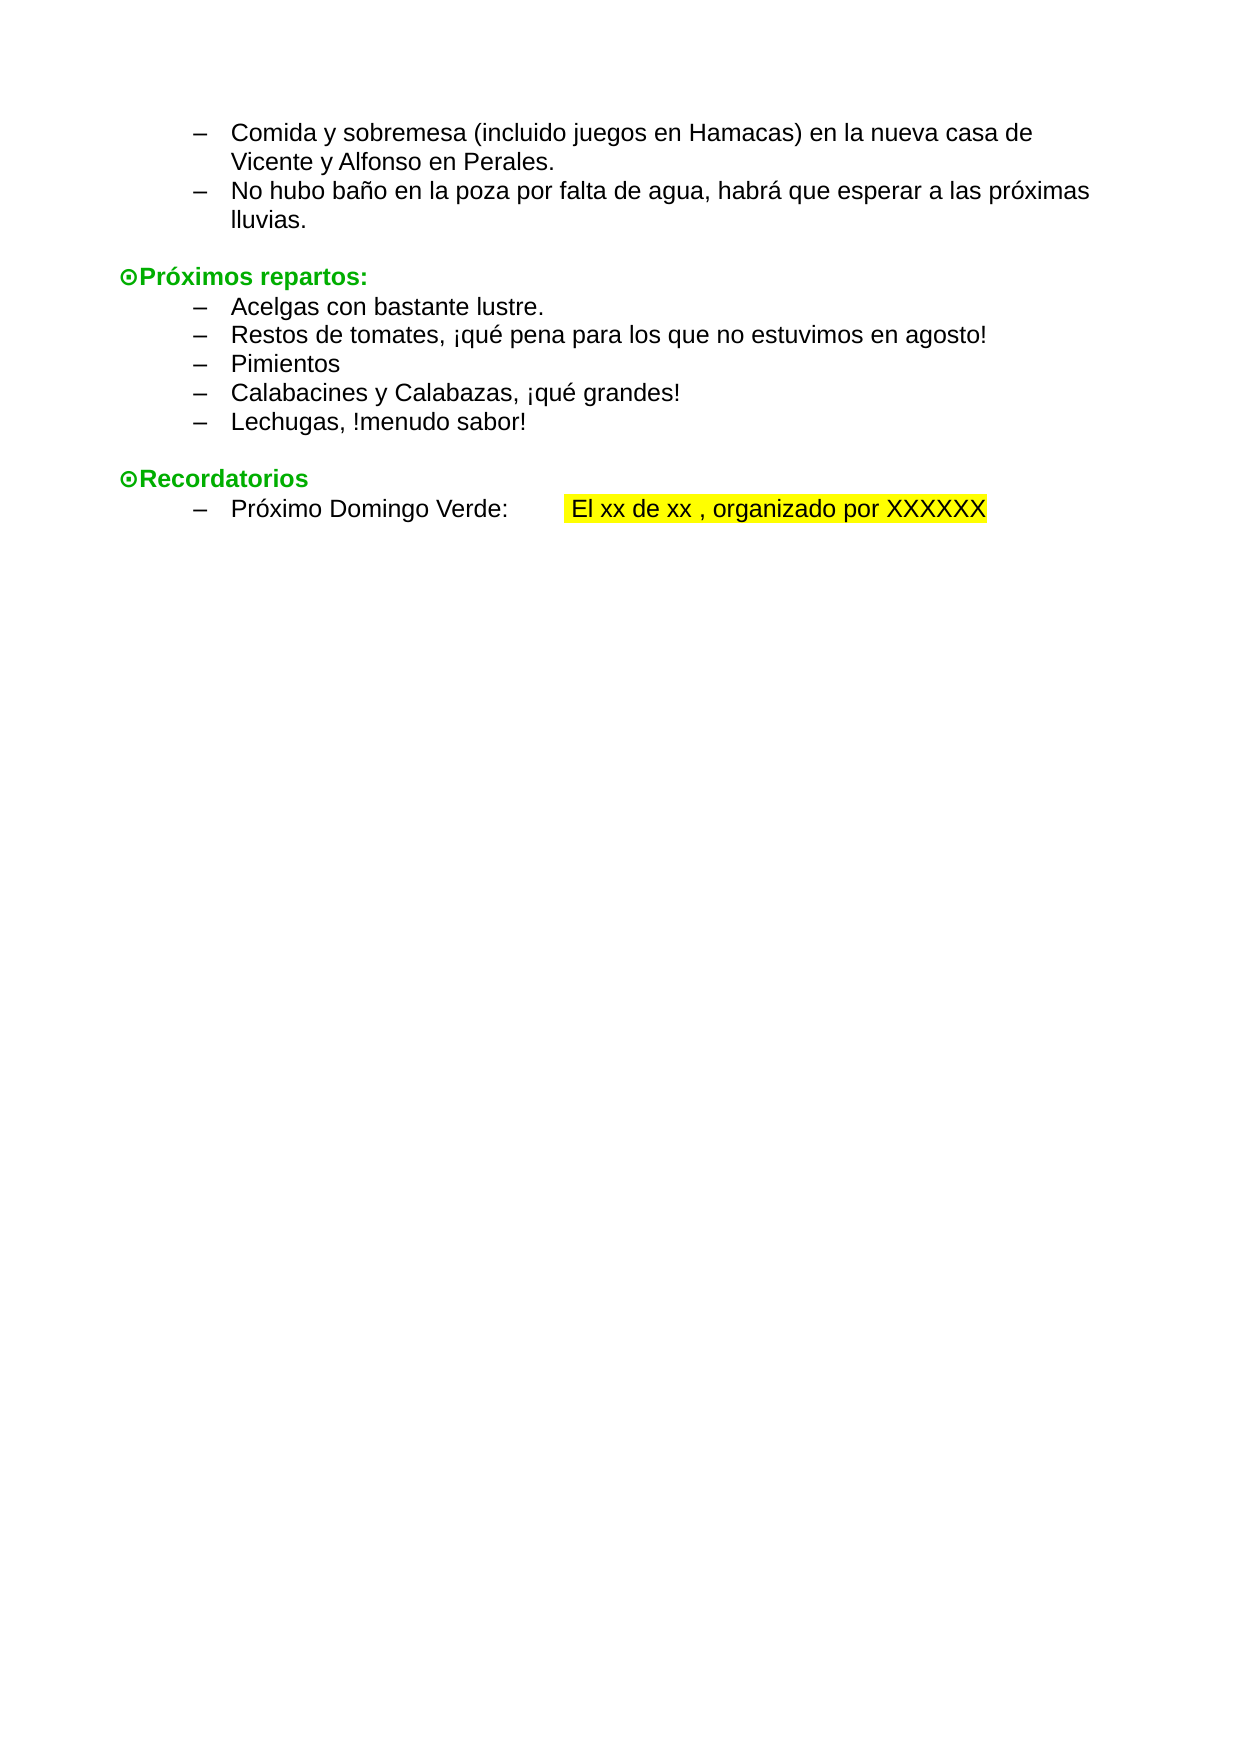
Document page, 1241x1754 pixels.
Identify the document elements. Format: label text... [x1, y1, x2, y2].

text ⊙Próximos repartos: [118, 262, 1122, 291]
list Calabacines y Calabazas, ¡qué grandes! [193, 378, 1122, 407]
list Próximo Domingo Verde: El xx de xx , organizado por XXXXXX [193, 494, 1122, 523]
text ⊙Recordatorios [118, 464, 1122, 494]
list No hubo baño en la poza por falta de agua, habrá que esperar a las próximas lluvias. [193, 176, 1122, 233]
list Lechugas, !menudo sabor! [193, 407, 1122, 436]
list Pimientos [193, 349, 1122, 378]
list Comida y sobremesa (incluido juegos en Hamacas) en la nueva casa de Vicente y Alfonso en Perales. [193, 118, 1122, 176]
list Acelgas con bastante lustre. [193, 291, 1122, 320]
list Restos de tomates, ¡qué pena para los que no estuvimos en agosto! [193, 320, 1122, 349]
